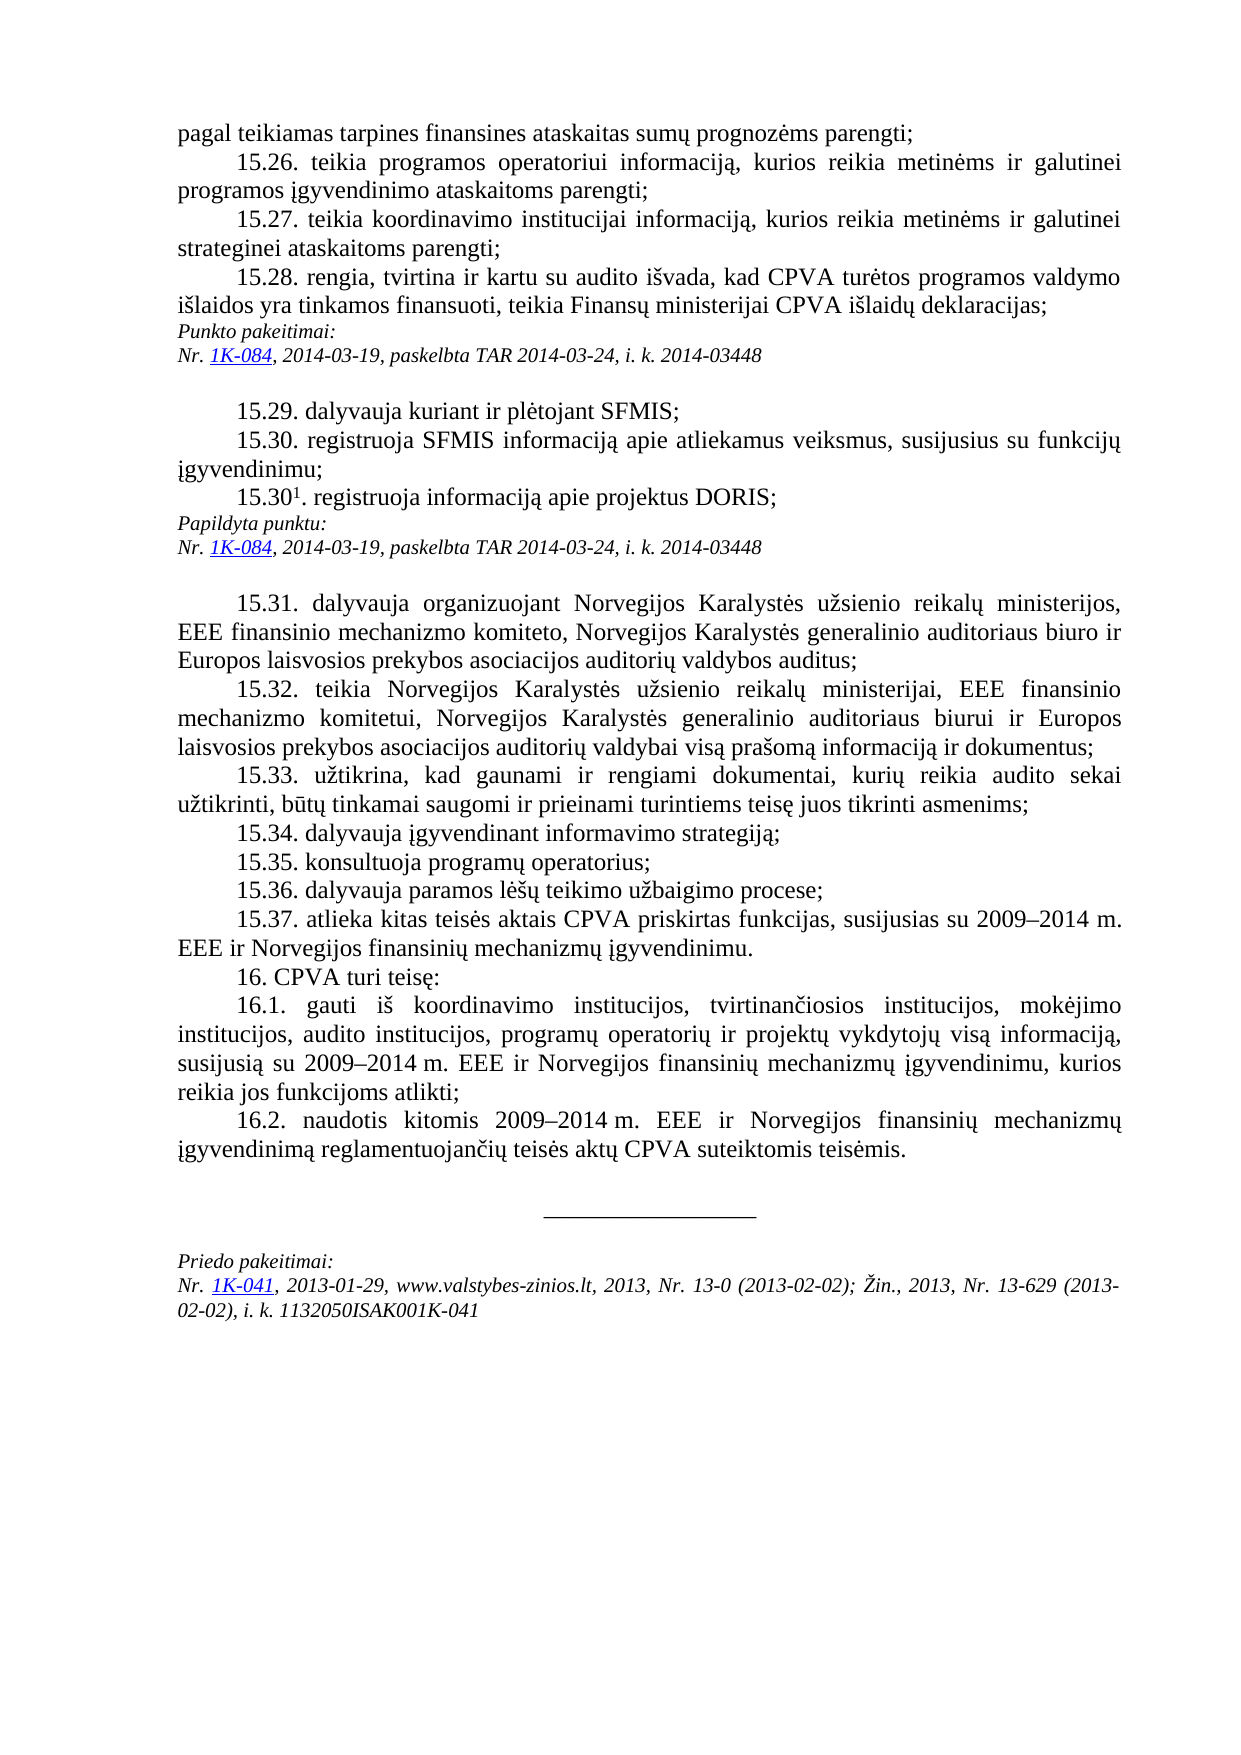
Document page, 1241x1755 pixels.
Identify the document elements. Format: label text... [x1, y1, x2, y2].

text 15.35. konsultuoja programų operatorius; [177, 847, 1122, 876]
text 15.301. registruoja informaciją apie projektus DORIS; [177, 482, 1122, 511]
text 15.27. teikia koordinavimo institucijai informaciją, kurios reikia metinėms ir galutinei strateginei ataskaitoms parengti; [177, 204, 1122, 262]
text 15.28. rengia, tvirtina ir kartu su audito išvada, kad CPVA turėtos programos valdymo išlaidos yra tinkamos finansuoti, teikia Finansų ministerijai CPVA išlaidų deklaracijas; [177, 262, 1122, 319]
text 15.31. dalyvauja organizuojant Norvegijos Karalystės užsienio reikalų ministerijos, EEE finansinio mechanizmo komiteto, Norvegijos Karalystės generalinio auditoriaus biuro ir Europos laisvosios prekybos asociacijos auditorių valdybos auditus; [177, 588, 1122, 674]
text 15.32. teikia Norvegijos Karalystės užsienio reikalų ministerijai, EEE finansinio mechanizmo komitetui, Norvegijos Karalystės generalinio auditoriaus biurui ir Europos laisvosios prekybos asociacijos auditorių valdybai visą prašomą informaciją ir dokumentus; [177, 674, 1122, 761]
text Nr. 1K-041, 2013-01-29, www.valstybes-zinios.lt, 2013, Nr. 13-0 (2013-02-02); Žin., 2013, Nr. 13-629 (2013-02-02), i. k. 1132050ISAK001K-041 [177, 1273, 1122, 1322]
text Papildyta punktu: [177, 511, 1122, 535]
text Punkto pakeitimai: [177, 319, 1122, 343]
text 15.29. dalyvauja kuriant ir plėtojant SFMIS; [177, 396, 1122, 425]
text 16.2. naudotis kitomis 2009–2014 m. EEE ir Norvegijos finansinių mechanizmų įgyvendinimą reglamentuojančių teisės aktų CPVA suteiktomis teisėmis. [177, 1106, 1122, 1163]
text _________________ [177, 1192, 1122, 1221]
text Nr. 1K-084, 2014-03-19, paskelbta TAR 2014-03-24, i. k. 2014-03448 [177, 343, 1122, 367]
text pagal teikiamas tarpines finansines ataskaitas sumų prognozėms parengti; [177, 118, 1122, 147]
text Nr. 1K-084, 2014-03-19, paskelbta TAR 2014-03-24, i. k. 2014-03448 [177, 535, 1122, 559]
text 16. CPVA turi teisę: [177, 962, 1122, 991]
text 15.36. dalyvauja paramos lėšų teikimo užbaigimo procese; [177, 876, 1122, 904]
text 15.37. atlieka kitas teisės aktais CPVA priskirtas funkcijas, susijusias su 2009–2014 m. EEE ir Norvegijos finansinių mechanizmų įgyvendinimu. [177, 904, 1122, 962]
text 15.30. registruoja SFMIS informaciją apie atliekamus veiksmus, susijusius su funkcijų įgyvendinimu; [177, 425, 1122, 482]
text 15.33. užtikrina, kad gaunami ir rengiami dokumentai, kurių reikia audito sekai užtikrinti, būtų tinkamai saugomi ir prieinami turintiems teisę juos tikrinti asmenims; [177, 761, 1122, 818]
text 16.1. gauti iš koordinavimo institucijos, tvirtinančiosios institucijos, mokėjimo institucijos, audito institucijos, programų operatorių ir projektų vykdytojų visą informaciją, susijusią su 2009–2014 m. EEE ir Norvegijos finansinių mechanizmų įgyvendinimu, kurios reikia jos funkcijoms atlikti; [177, 991, 1122, 1106]
text 15.34. dalyvauja įgyvendinant informavimo strategiją; [177, 818, 1122, 847]
text Priedo pakeitimai: [177, 1249, 1122, 1273]
text 15.26. teikia programos operatoriui informaciją, kurios reikia metinėms ir galutinei programos įgyvendinimo ataskaitoms parengti; [177, 147, 1122, 204]
